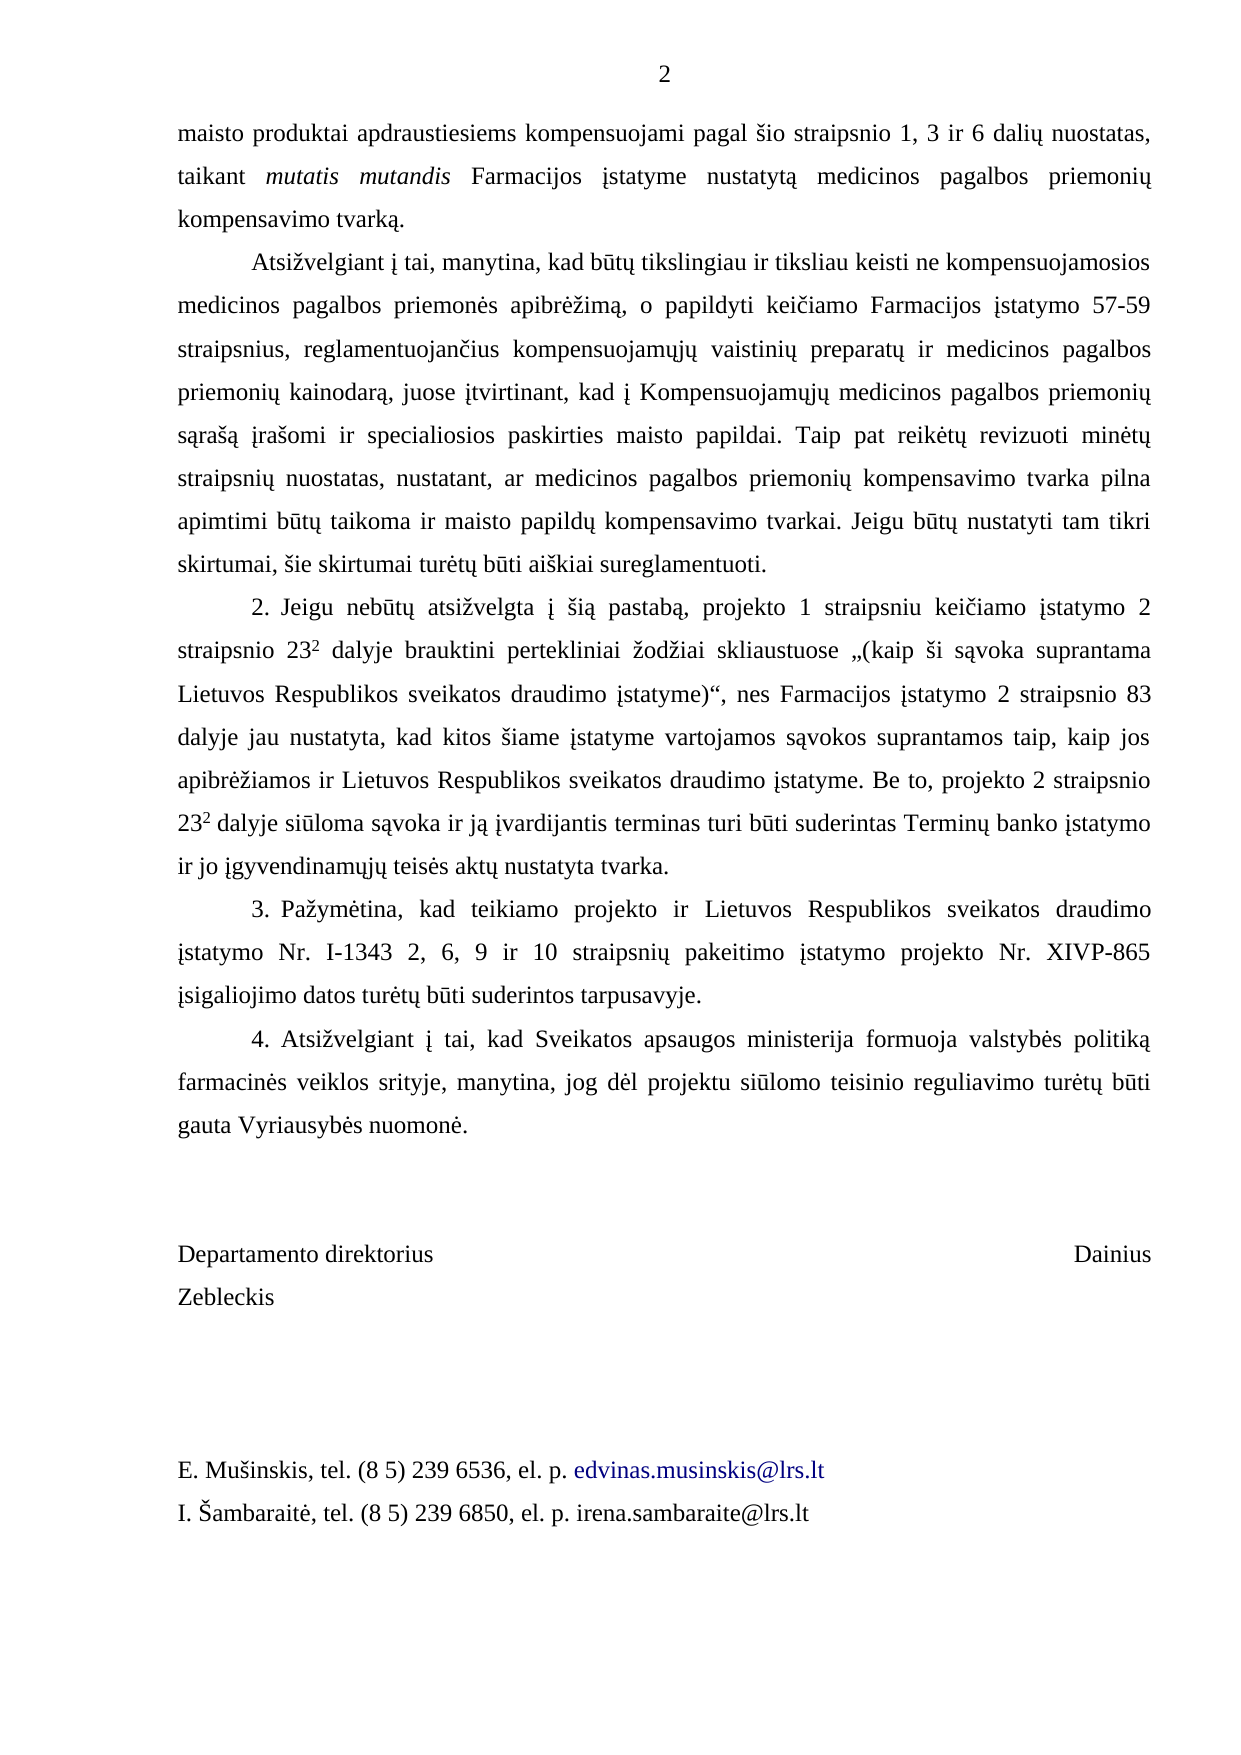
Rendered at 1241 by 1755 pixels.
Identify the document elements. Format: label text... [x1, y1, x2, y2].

list Jeigu nebūtų atsižvelgta į šią pastabą, projekto 1 straipsniu keičiamo įstatymo 2 straipsnio 232 dalyje brauktini pertekliniai žodžiai skliaustuose „(kaip ši sąvoka suprantama Lietuvos Respublikos sveikatos draudimo įstatyme)“, nes Farmacijos įstatymo 2 straipsnio 83 dalyje jau nustatyta, kad kitos šiame įstatyme vartojamos sąvokos suprantamos taip, kaip jos apibrėžiamos ir Lietuvos Respublikos sveikatos draudimo įstatyme. Be to, projekto 2 straipsnio 232 dalyje siūloma sąvoka ir ją įvardijantis terminas turi būti suderintas Terminų banko įstatymo ir jo įgyvendinamųjų teisės aktų nustatyta tvarka. [177, 592, 1152, 880]
text I. Šambaraitė, tel. (8 5) 239 6850, el. p. irena.sambaraite@lrs.lt [177, 1498, 1152, 1527]
list Atsižvelgiant į tai, kad Sveikatos apsaugos ministerija formuoja valstybės politiką farmacinės veiklos srityje, manytina, jog dėl projektu siūlomo teisinio reguliavimo turėtų būti gauta Vyriausybės nuomonė. [177, 1024, 1152, 1139]
text Atsižvelgiant į tai, manytina, kad būtų tikslingiau ir tiksliau keisti ne kompensuojamosios medicinos pagalbos priemonės apibrėžimą, o papildyti keičiamo Farmacijos įstatymo 57-59 straipsnius, reglamentuojančius kompensuojamųjų vaistinių preparatų ir medicinos pagalbos priemonių kainodarą, juose įtvirtinant, kad į Kompensuojamųjų medicinos pagalbos priemonių sąrašą įrašomi ir specialiosios paskirties maisto papildai. Taip pat reikėtų revizuoti minėtų straipsnių nuostatas, nustatant, ar medicinos pagalbos priemonių kompensavimo tvarka pilna apimtimi būtų taikoma ir maisto papildų kompensavimo tvarkai. Jeigu būtų nustatyti tam tikri skirtumai, šie skirtumai turėtų būti aiškiai sureglamentuoti. [177, 247, 1152, 578]
text E. Mušinskis, tel. (8 5) 239 6536, el. p. edvinas.musinskis@lrs.lt [177, 1455, 1152, 1484]
text maisto produktai apdraustiesiems kompensuojami pagal šio straipsnio 1, 3 ir 6 dalių nuostatas, taikant mutatis mutandis Farmacijos įstatyme nustatytą medicinos pagalbos priemonių kompensavimo tvarką. [177, 118, 1152, 233]
text Departamento direktorius Dainius Zebleckis [177, 1239, 1152, 1311]
list Pažymėtina, kad teikiamo projekto ir Lietuvos Respublikos sveikatos draudimo įstatymo Nr. I-1343 2, 6, 9 ir 10 straipsnių pakeitimo įstatymo projekto Nr. XIVP-865 įsigaliojimo datos turėtų būti suderintos tarpusavyje. [177, 894, 1152, 1009]
